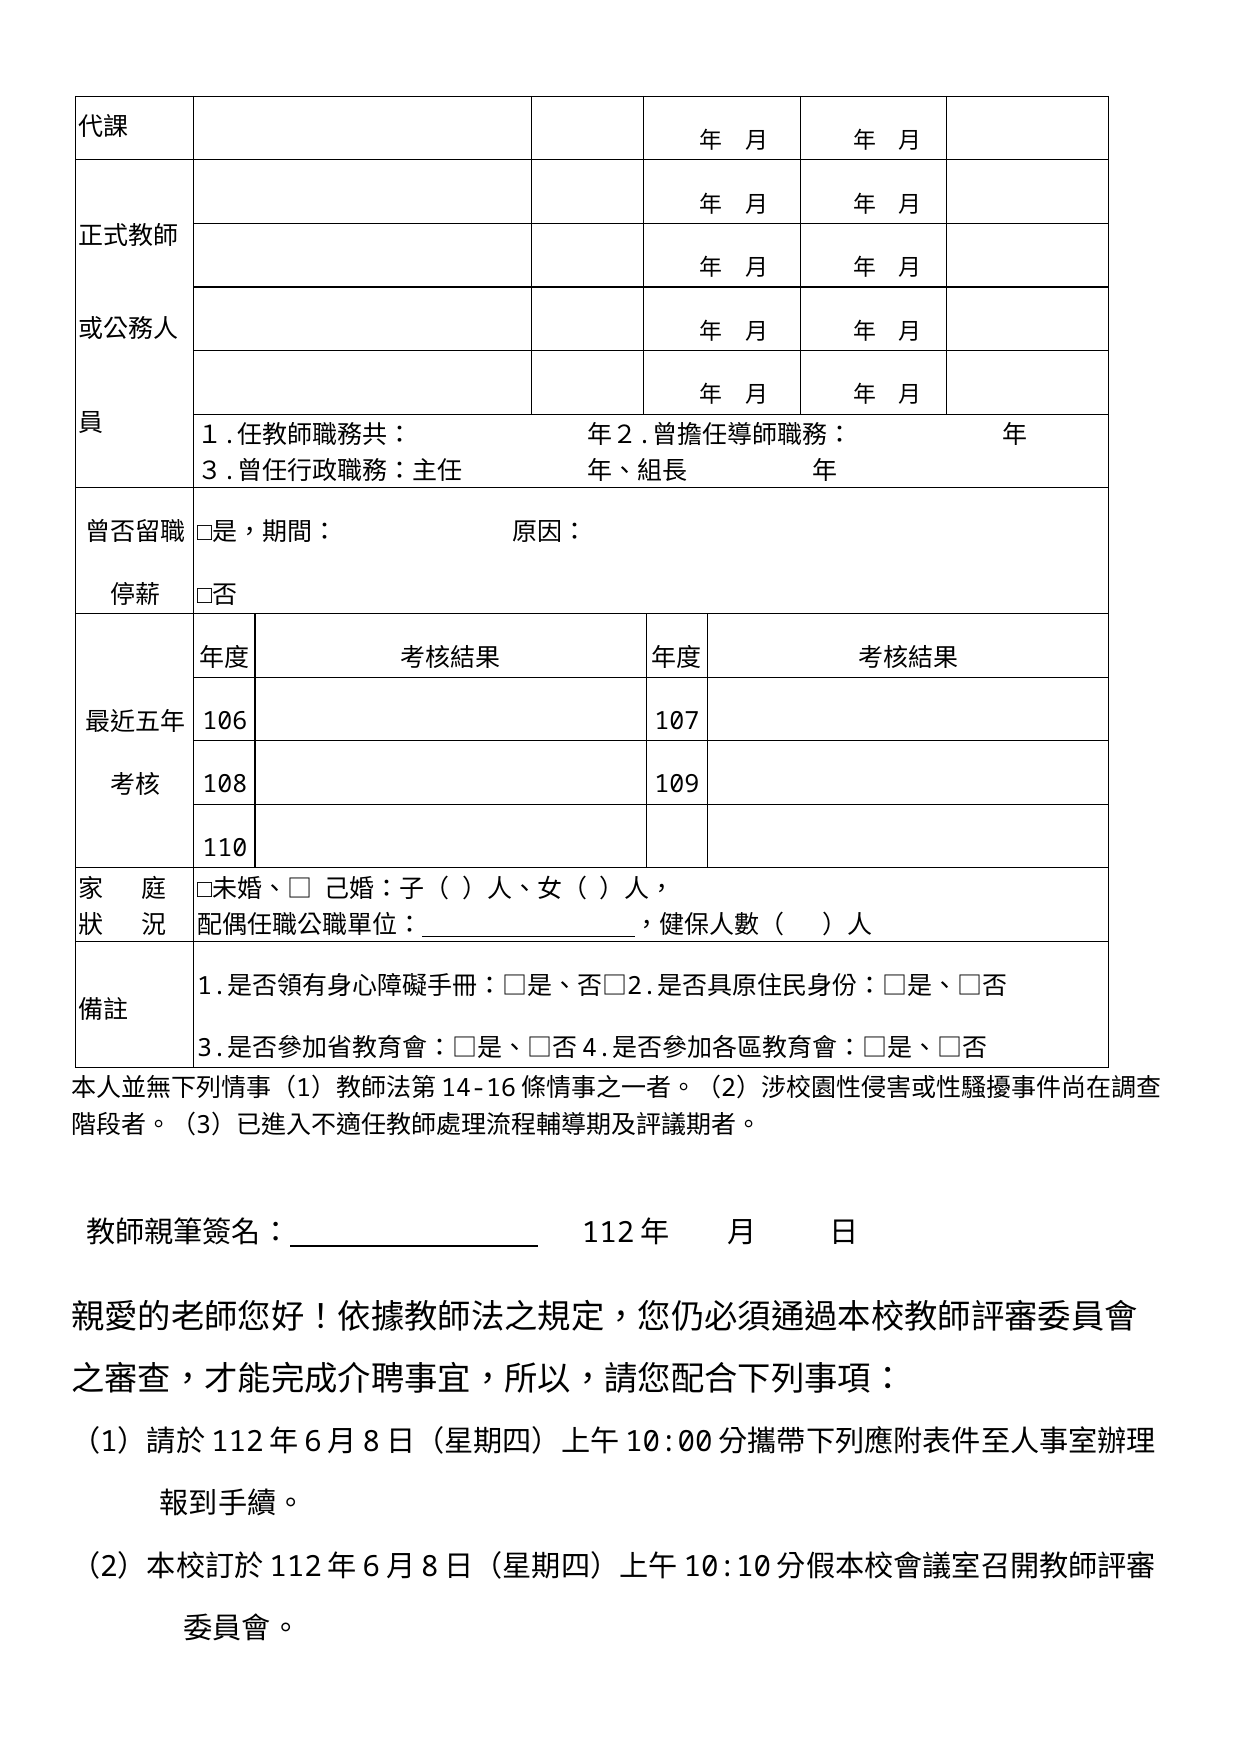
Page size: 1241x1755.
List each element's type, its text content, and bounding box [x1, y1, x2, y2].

table_cell [947, 288, 1108, 350]
table_cell [532, 351, 643, 413]
table_cell 年 月 [644, 351, 800, 413]
table_cell 年 月 [644, 97, 800, 159]
table_cell 考核結果 [708, 614, 1108, 677]
table_cell 最近五年考核 [76, 614, 193, 867]
table_cell [194, 97, 531, 159]
table_cell 年 月 [801, 160, 946, 223]
table_cell □未婚、□ 己婚：子（ ）人、女（ ）人， 配偶任職公職單位： ，健保人數（ ）人 [194, 868, 1108, 941]
table_cell 年度 [194, 614, 254, 677]
table_cell 年 月 [801, 288, 946, 350]
table_cell [947, 160, 1108, 223]
table_cell 年 月 [644, 288, 800, 350]
table_cell [194, 351, 531, 413]
table_cell 1.是否領有身心障礙手冊：□是、否□2.是否具原住民身份：□是、□否 3.是否參加省教育會：□是、□否4.是否參加各區教育會：□是、□否 [194, 942, 1108, 1067]
table_cell 家 庭 狀 況 [76, 868, 193, 941]
table_cell □是，期間： 原因： □否 [194, 488, 1108, 613]
table_cell [256, 678, 646, 740]
table_cell 年 月 [801, 97, 946, 159]
text 教師親筆簽名： 112年 月 日 [71, 1208, 1169, 1251]
table_cell [532, 224, 643, 286]
table_cell [647, 805, 707, 867]
table_cell [256, 741, 646, 804]
table_cell [194, 288, 531, 350]
table_cell 106 [194, 678, 254, 740]
table_cell [532, 288, 643, 350]
table_cell [947, 224, 1108, 286]
list 本校訂於112年6月8日（星期四）上午10:10分假本校會議室召開教師評審委員會。 [71, 1522, 1169, 1647]
list 請於112年6月8日（星期四）上午10:00分攜帶下列應附表件至人事室辦理報到手續。 [71, 1397, 1169, 1522]
table_cell [947, 97, 1108, 159]
table_cell 代課 [76, 97, 193, 159]
table_cell [947, 351, 1108, 413]
table_cell [194, 160, 531, 223]
table_cell [194, 224, 531, 286]
table_cell 107 [647, 678, 707, 740]
table_cell [708, 741, 1108, 804]
text 本人並無下列情事（1）教師法第14-16條情事之一者。（2）涉校園性侵害或性騷擾事件尚在調查階段者。（3）已進入不適任教師處理流程輔導期及評議期者。 [71, 1068, 1169, 1140]
table_cell 年 月 [801, 224, 946, 286]
table_cell 備註 [76, 942, 193, 1067]
table_cell 年 月 [644, 224, 800, 286]
text 親愛的老師您好！依據教師法之規定，您仍必須通過本校教師評審委員會之審查，才能完成介聘事宜，所以，請您配合下列事項： [71, 1272, 1169, 1397]
table_cell [708, 805, 1108, 867]
table_cell [708, 678, 1108, 740]
table_cell 曾否留職停薪 [76, 488, 193, 613]
table_cell [256, 805, 646, 867]
table_cell 109 [647, 741, 707, 804]
table_cell [532, 97, 643, 159]
table_cell 年 月 [644, 160, 800, 223]
table_cell １.任教師職務共： 年２.曾擔任導師職務： 年 ３.曾任行政職務：主任 年、組長 年 [194, 415, 1108, 487]
table_cell 年度 [647, 614, 707, 677]
table_cell 正式教師或公務人員 [76, 160, 193, 487]
table_cell 110 [194, 805, 254, 867]
table_cell 考核結果 [256, 614, 646, 677]
table_cell 年 月 [801, 351, 946, 413]
table_cell 108 [194, 741, 254, 804]
table_cell [532, 160, 643, 223]
